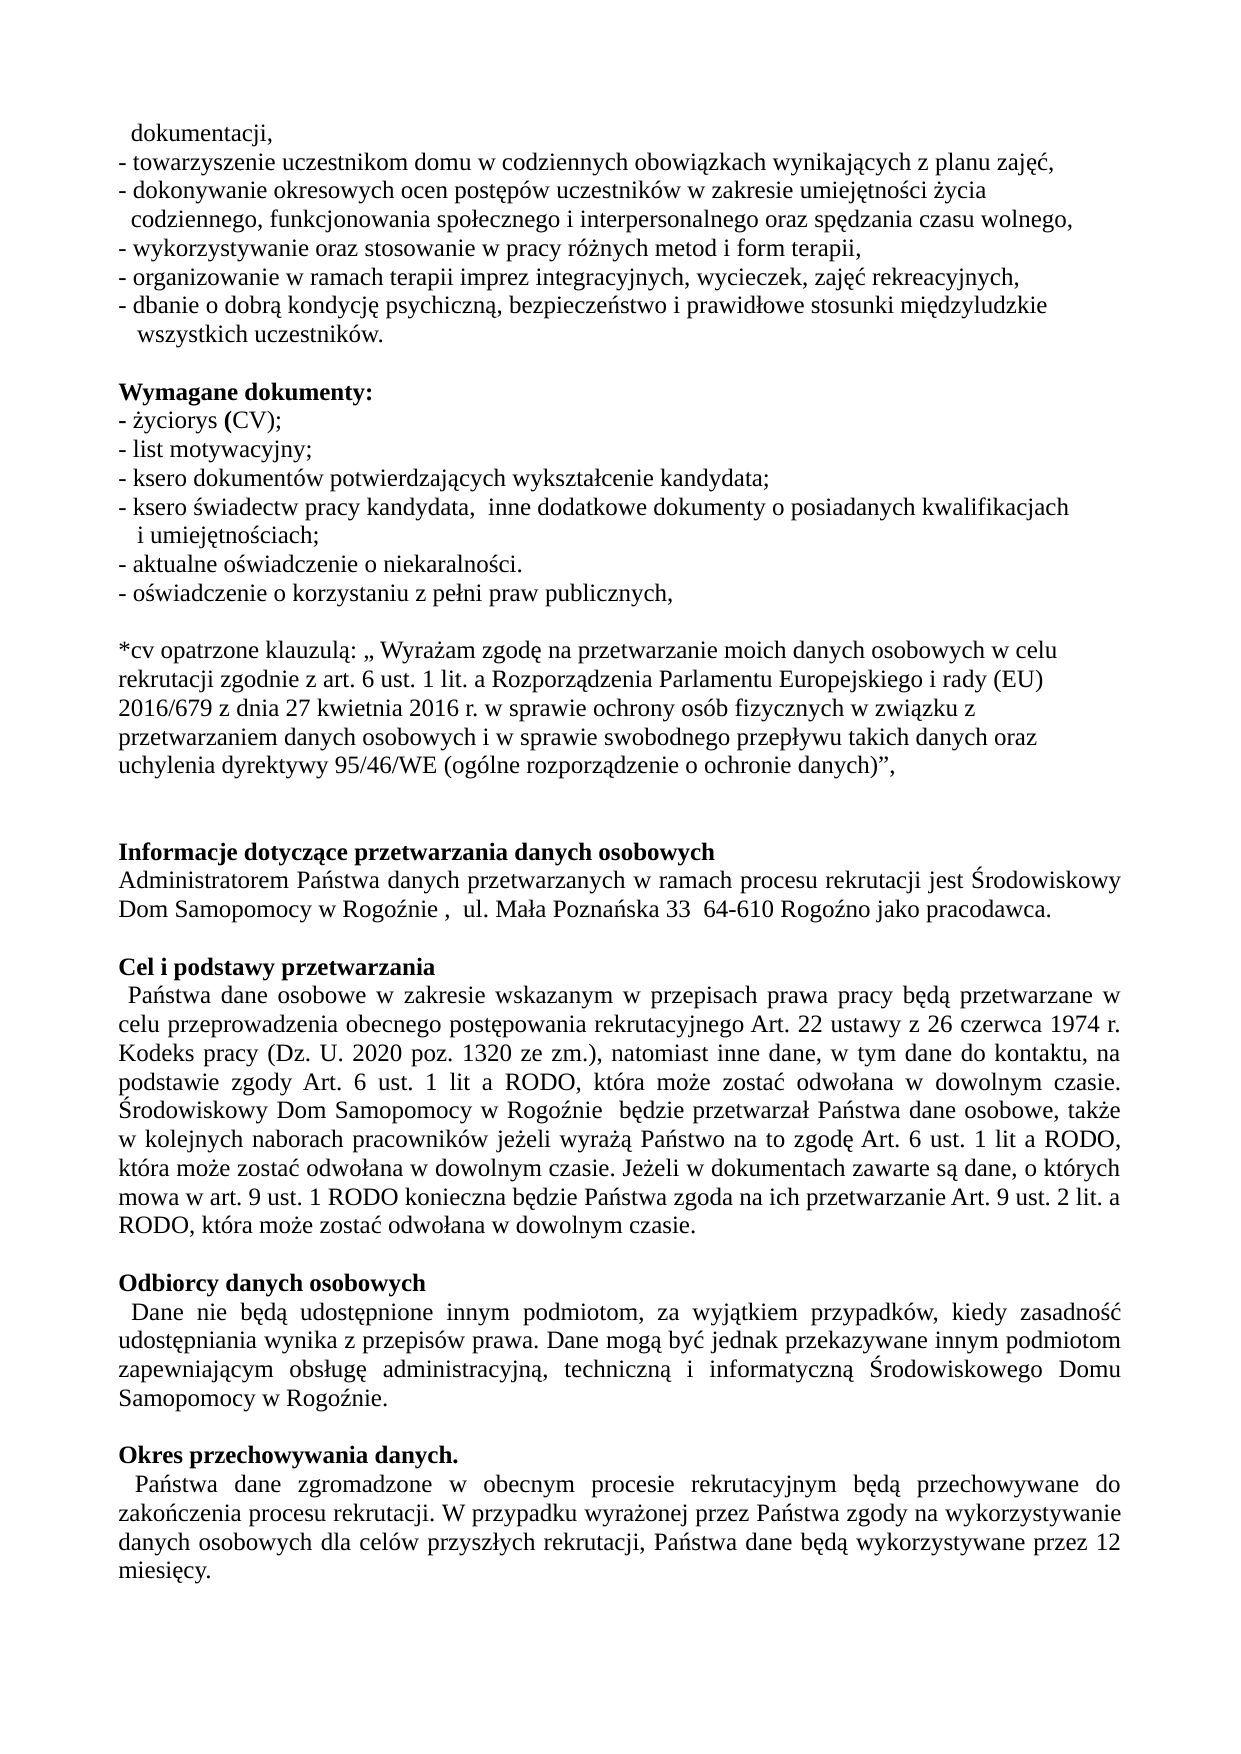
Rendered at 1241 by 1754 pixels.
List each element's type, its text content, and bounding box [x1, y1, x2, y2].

text - dbanie o dobrą kondycję psychiczną, bezpieczeństwo i prawidłowe stosunki międzyludzkie [118, 291, 1122, 319]
text codziennego, funkcjonowania społecznego i interpersonalnego oraz spędzania czasu wolnego, [118, 204, 1122, 233]
text Państwa dane osobowe w zakresie wskazanym w przepisach prawa pracy będą przetwarzane w celu przeprowadzenia obecnego postępowania rekrutacyjnego Art. 22 ustawy z 26 czerwca 1974 r. Kodeks pracy (Dz. U. 2020 poz. 1320 ze zm.), natomiast inne dane, w tym dane do kontaktu, na podstawie zgody Art. 6 ust. 1 lit a RODO, która może zostać odwołana w dowolnym czasie. Środowiskowy Dom Samopomocy w Rogoźnie będzie przetwarzał Państwa dane osobowe, także w kolejnych naborach pracowników jeżeli wyrażą Państwo na to zgodę Art. 6 ust. 1 lit a RODO, która może zostać odwołana w dowolnym czasie. Jeżeli w dokumentach zawarte są dane, o których mowa w art. 9 ust. 1 RODO konieczna będzie Państwa zgoda na ich przetwarzanie Art. 9 ust. 2 lit. a RODO, która może zostać odwołana w dowolnym czasie. [118, 981, 1122, 1239]
text Cel i podstawy przetwarzania [118, 952, 1122, 981]
text *cv opatrzone klauzulą: „ Wyrażam zgodę na przetwarzanie moich danych osobowych w celu rekrutacji zgodnie z art. 6 ust. 1 lit. a Rozporządzenia Parlamentu Europejskiego i rady (EU) 2016/679 z dnia 27 kwietnia 2016 r. w sprawie ochrony osób fizycznych w związku z przetwarzaniem danych osobowych i w sprawie swobodnego przepływu takich danych oraz uchylenia dyrektywy 95/46/WE (ogólne rozporządzenie o ochronie danych)”, [118, 636, 1122, 779]
text - list motywacyjny; [118, 434, 1122, 463]
text dokumentacji, - towarzyszenie uczestnikom domu w codziennych obowiązkach wynikających z planu zajęć, [118, 118, 1122, 176]
text Dane nie będą udostępnione innym podmiotom, za wyjątkiem przypadków, kiedy zasadność udostępniania wynika z przepisów prawa. Dane mogą być jednak przekazywane innym podmiotom zapewniającym obsługę administracyjną, techniczną i informatyczną Środowiskowego Domu Samopomocy w Rogoźnie. [118, 1297, 1122, 1412]
text Informacje dotyczące przetwarzania danych osobowych [118, 837, 1122, 866]
text - życiorys (CV); [118, 406, 1122, 434]
text - organizowanie w ramach terapii imprez integracyjnych, wycieczek, zajęć rekreacyjnych, [118, 262, 1122, 291]
text - ksero świadectw pracy kandydata, inne dodatkowe dokumenty o posiadanych kwalifikacjach [118, 492, 1122, 521]
text wszystkich uczestników. [118, 319, 1122, 377]
text Wymagane dokumenty: [118, 377, 1122, 406]
text Okres przechowywania danych. [118, 1441, 1122, 1469]
text i umiejętnościach; [118, 521, 1122, 549]
text - dokonywanie okresowych ocen postępów uczestników w zakresie umiejętności życia [118, 176, 1122, 204]
text Państwa dane zgromadzone w obecnym procesie rekrutacyjnym będą przechowywane do zakończenia procesu rekrutacji. W przypadku wyrażonej przez Państwa zgody na wykorzystywanie danych osobowych dla celów przyszłych rekrutacji, Państwa dane będą wykorzystywane przez 12 miesięcy. [118, 1469, 1122, 1584]
text Odbiorcy danych osobowych [118, 1268, 1122, 1297]
text - ksero dokumentów potwierdzających wykształcenie kandydata; [118, 463, 1122, 492]
text - wykorzystywanie oraz stosowanie w pracy różnych metod i form terapii, [118, 233, 1122, 262]
text - aktualne oświadczenie o niekaralności. [118, 549, 1122, 578]
text - oświadczenie o korzystaniu z pełni praw publicznych, [118, 578, 1122, 607]
text Administratorem Państwa danych przetwarzanych w ramach procesu rekrutacji jest Środowiskowy Dom Samopomocy w Rogoźnie , ul. Mała Poznańska 33 64-610 Rogoźno jako pracodawca. [118, 866, 1122, 923]
